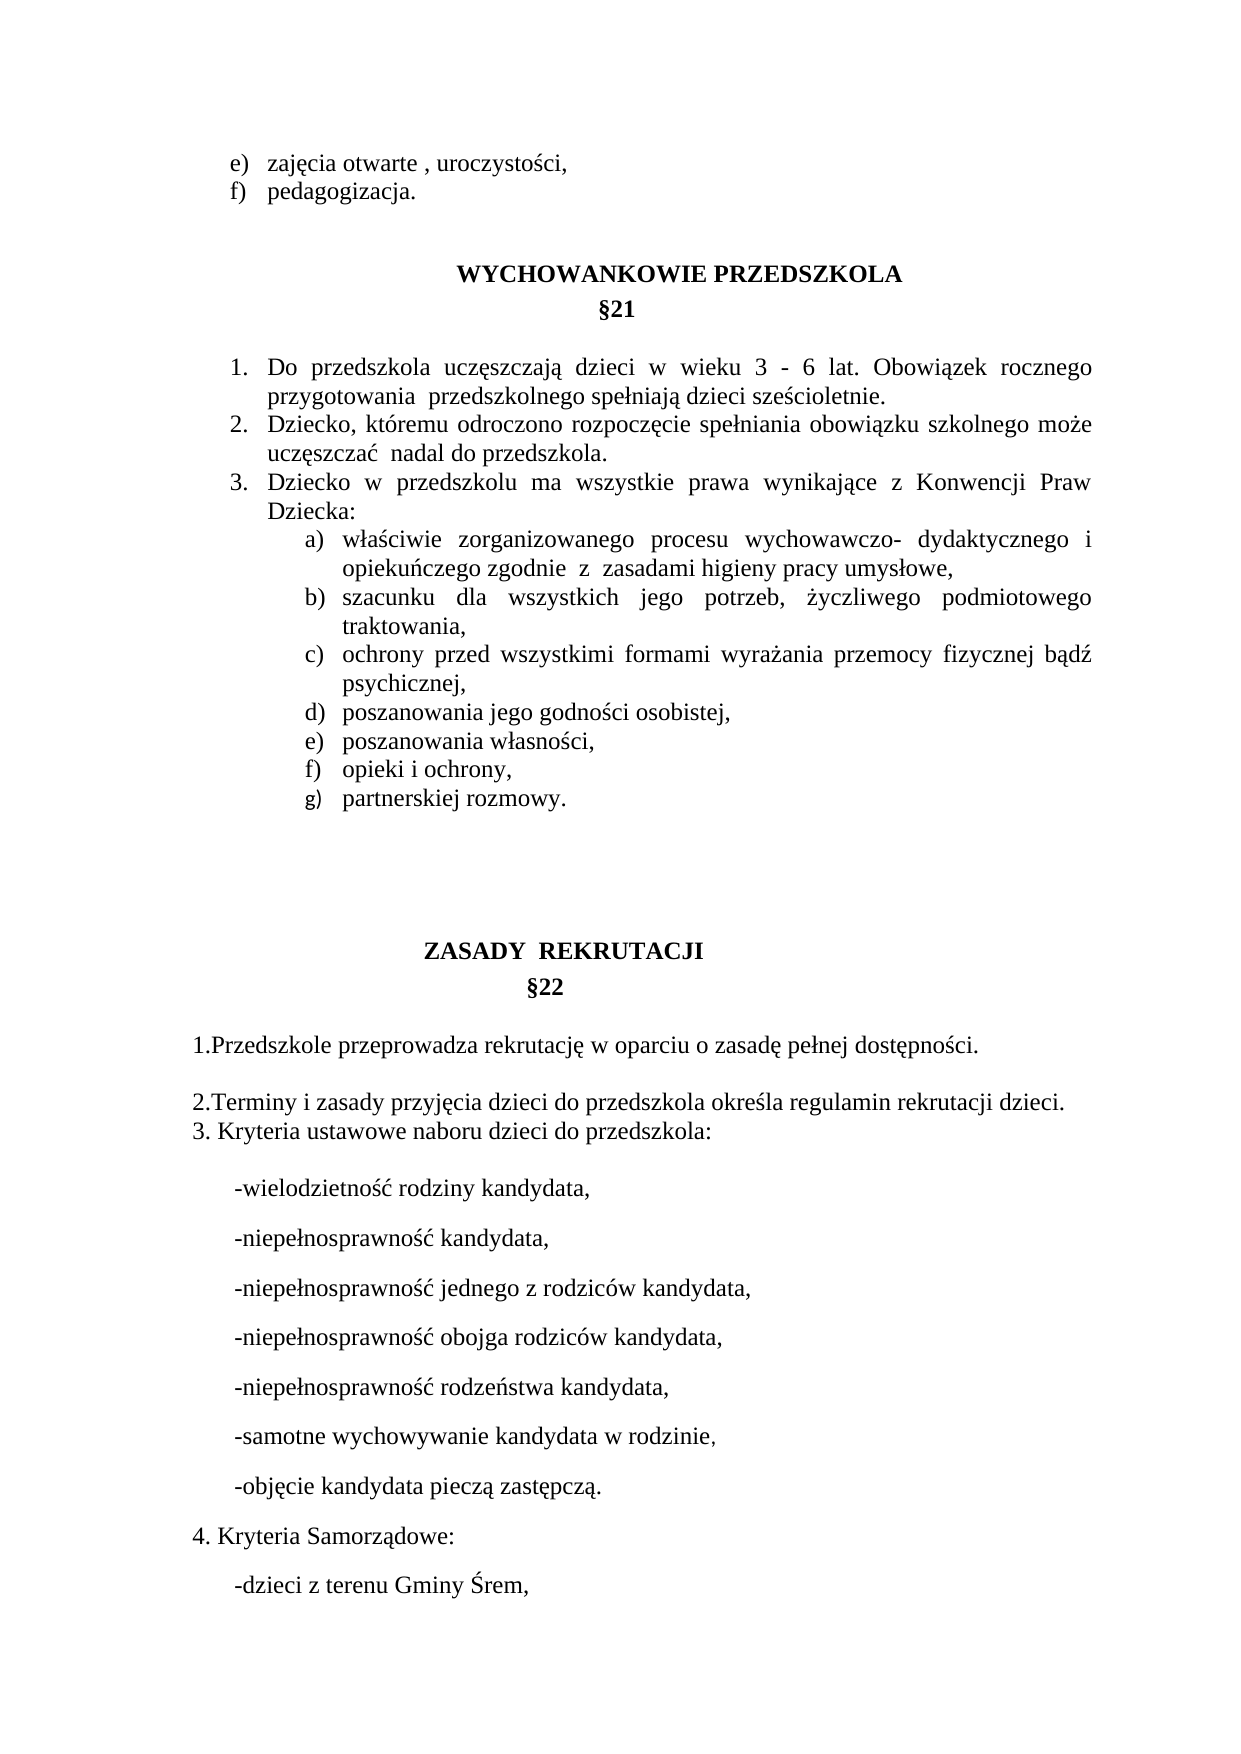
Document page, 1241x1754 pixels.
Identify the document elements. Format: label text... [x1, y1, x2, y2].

list szacunku dla wszystkich jego potrzeb, życzliwego podmiotowego traktowania, [304, 582, 1093, 639]
list Dziecko w przedszkolu ma wszystkie prawa wynikające z Konwencji Praw Dziecka: [229, 467, 1093, 524]
text 3. Kryteria ustawowe naboru dzieci do przedszkola: [192, 1116, 1093, 1145]
text -niepełnosprawność jednego z rodziców kandydata, [234, 1273, 1093, 1301]
text -dzieci z terenu Gminy Śrem, [234, 1570, 1093, 1599]
text 1.Przedszkole przeprowadza rekrutację w oparciu o zasadę pełnej dostępności. [192, 1030, 1093, 1058]
text 4. Kryteria Samorządowe: [192, 1521, 1093, 1549]
list partnerskiej rozmowy. [304, 783, 1093, 812]
text -objęcie kandydata pieczą zastępczą. [234, 1471, 1093, 1500]
text -samotne wychowywanie kandydata w rodzinie, [234, 1421, 1093, 1450]
list Do przedszkola uczęszczają dzieci w wieku 3 - 6 lat. Obowiązek rocznego przygotowania przedszkolnego spełniają dzieci sześcioletnie. [229, 352, 1093, 409]
list właściwie zorganizowanego procesu wychowawczo- dydaktycznego i opiekuńczego zgodnie z zasadami higieny pracy umysłowe, [304, 524, 1093, 582]
list poszanowania własności, [304, 726, 1093, 754]
list poszanowania jego godności osobistej, [304, 697, 1093, 726]
text ZASADY REKRUTACJI [192, 936, 798, 965]
text WYCHOWANKOWIE PRZEDSZKOLA [192, 259, 1093, 288]
text §21 [192, 294, 798, 323]
text -wielodzietność rodziny kandydata, [234, 1173, 1093, 1202]
text §22 [192, 972, 798, 1001]
text 2.Terminy i zasady przyjęcia dzieci do przedszkola określa regulamin rekrutacji dzieci. [192, 1087, 1093, 1116]
text -niepełnosprawność obojga rodziców kandydata, [234, 1322, 1093, 1351]
text -niepełnosprawność kandydata, [234, 1223, 1093, 1252]
list zajęcia otwarte , uroczystości, [229, 148, 1093, 176]
list Dziecko, któremu odroczono rozpoczęcie spełniania obowiązku szkolnego może uczęszczać nadal do przedszkola. [229, 409, 1093, 467]
text -niepełnosprawność rodzeństwa kandydata, [234, 1372, 1093, 1401]
list pedagogizacja. [229, 176, 1093, 205]
list ochrony przed wszystkimi formami wyrażania przemocy fizycznej bądź psychicznej, [304, 639, 1093, 697]
list opieki i ochrony, [304, 754, 1093, 783]
